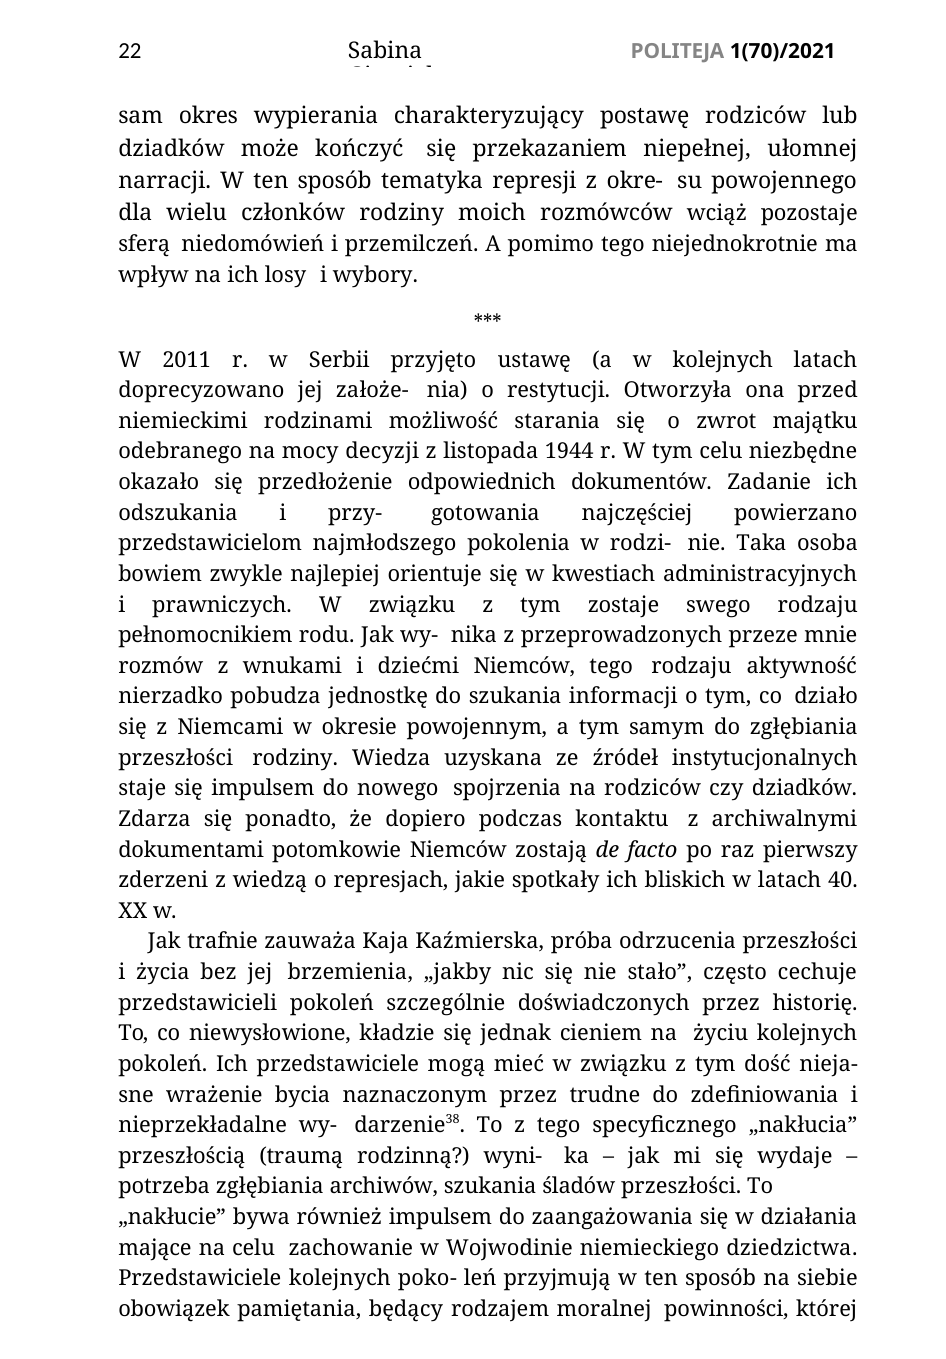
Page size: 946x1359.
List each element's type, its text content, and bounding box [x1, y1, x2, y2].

text W 2011 r. w Serbii przyjęto ustawę (a w kolejnych latach doprecyzowano jej założe- nia) o restytucji. Otworzyła ona przed niemieckimi rodzinami możliwość starania się o zwrot majątku odebranego na mocy decyzji z listopada 1944 r. W tym celu niezbędne okazało się przedłożenie odpowiednich dokumentów. Zadanie ich odszukania i przy- gotowania najczęściej powierzano przedstawicielom najmłodszego pokolenia w rodzi- nie. Taka osoba bowiem zwykle najlepiej orientuje się w kwestiach administracyjnych i prawniczych. W związku z tym zostaje swego rodzaju pełnomocnikiem rodu. Jak wy- nika z przeprowadzonych przeze mnie rozmów z wnukami i dziećmi Niemców, tego rodzaju aktywność nierzadko pobudza jednostkę do szukania informacji o tym, co działo się z Niemcami w okresie powojennym, a tym samym do zgłębiania przeszłości rodziny. Wiedza uzyskana ze źródeł instytucjonalnych staje się impulsem do nowego spojrzenia na rodziców czy dziadków. Zdarza się ponadto, że dopiero podczas kontaktu z archiwalnymi dokumentami potomkowie Niemców zostają de facto po raz pierwszy zderzeni z wiedzą o represjach, jakie spotkały ich bliskich w latach 40. XX w. [118, 343, 858, 924]
text „nakłucie” bywa również impulsem do zaangażowania się w działania mające na celu zachowanie w Wojwodinie niemieckiego dziedzictwa. Przedstawiciele kolejnych poko- leń przyjmują w ten sposób na siebie obowiązek pamiętania, będący rodzajem moralnej powinności, której [118, 1201, 858, 1323]
text *** [473, 307, 503, 337]
text sam okres wypierania charakteryzujący postawę rodziców lub dziadków może kończyć się przekazaniem niepełnej, ułomnej narracji. W ten sposób tematyka represji z okre- su powojennego dla wielu członków rodziny moich rozmówców wciąż pozostaje sferą niedomówień i przemilczeń. A pomimo tego niejednokrotnie ma wpływ na ich losy i wybory. [118, 99, 858, 288]
text Jak trafnie zauważa Kaja Kaźmierska, próba odrzucenia przeszłości i życia bez jej brzemienia, „jakby nic się nie stało”, często cechuje przedstawicieli pokoleń szczególnie doświadczonych przez historię. To, co niewysłowione, kładzie się jednak cieniem na życiu kolejnych pokoleń. Ich przedstawiciele mogą mieć w związku z tym dość nieja- sne wrażenie bycia naznaczonym przez trudne do zdefiniowania i nieprzekładalne wy- darzenie38. To z tego specyficznego „nakłucia” przeszłością (traumą rodzinną?) wyni- ka – jak mi się wydaje – potrzeba zgłębiania archiwów, szukania śladów przeszłości. To [118, 925, 857, 1200]
